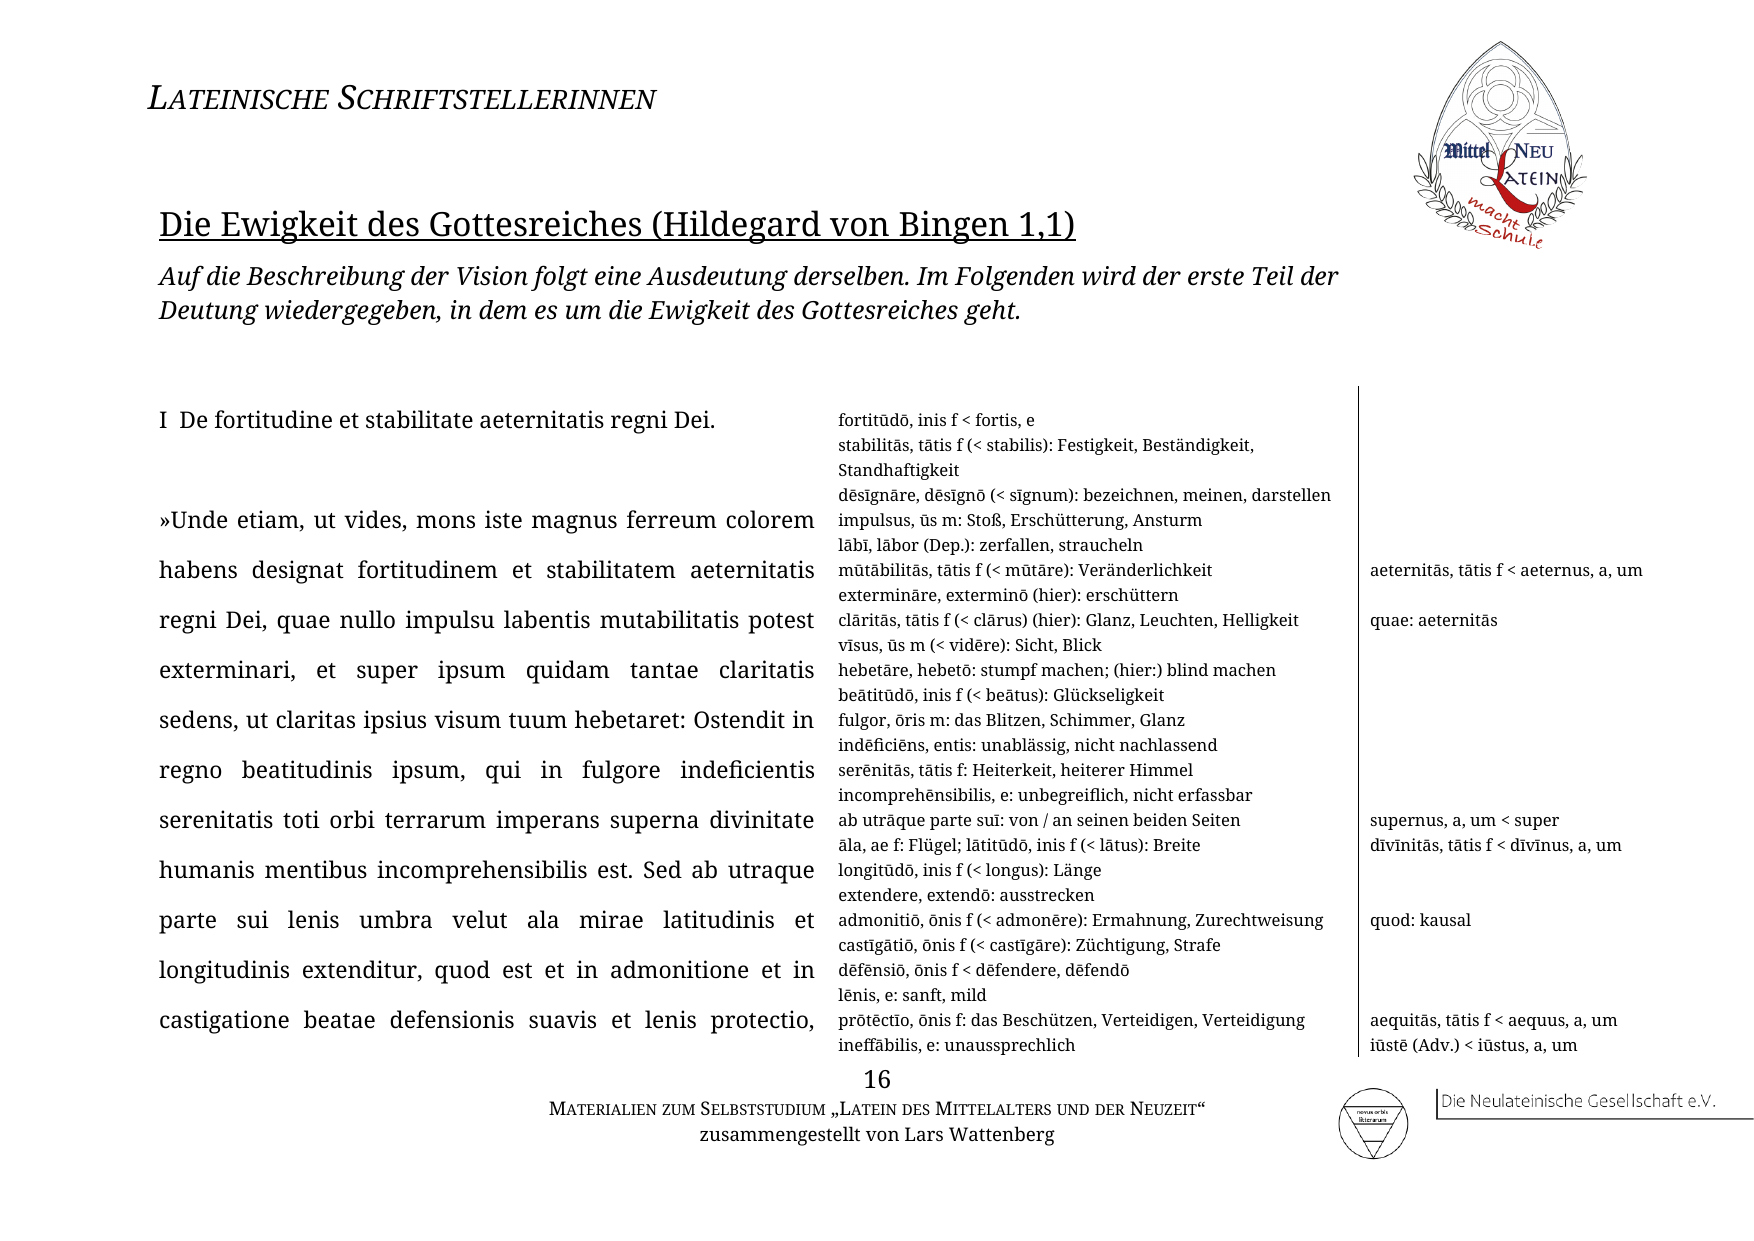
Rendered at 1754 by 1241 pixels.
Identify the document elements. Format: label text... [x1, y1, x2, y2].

table_cell Auf die Beschreibung der Vision folgt eine Ausdeutung derselben. Im Folgenden wird der erste Teil der Deutung wiedergegeben, in dem es um die Ewigkeit des Gottesreiches geht. [148, 259, 1358, 386]
table_cell I De fortitudine et stabilitate aeternitatis regni Dei. »Unde etiam, ut vides, mons iste magnus ferreum colorem habens designat fortitudinem et stabilitatem aeternitatis regni Dei, quae nullo impulsu labentis mutabilitatis potest exterminari, et super ipsum quidam tantae claritatis sedens, ut claritas ipsius visum tuum hebetaret: Ostendit in regno beatitudinis ipsum, qui in fulgore indeficientis serenitatis toti orbi terrarum imperans superna divinitate humanis mentibus incomprehensibilis est. Sed ab utraque parte sui lenis umbra velut ala mirae latitudinis et longitudinis extenditur, quod est et in admonitione et in castigatione beatae defensionis suavis et lenis protectio, [148, 386, 827, 1057]
table_header Die Ewigkeit des Gottesreiches (Hildegard von Bingen 1,1) [148, 201, 1358, 258]
table_cell [1359, 259, 1698, 386]
table_cell aeternitās, tātis f < aeternus, a, um quae: aeternitās supernus, a, um < super dīvīnitās, tātis f < dīvīnus, a, um quod: kausal aequitās, tātis f < aequus, a, um iūstē (Adv.) < iūstus, a, um [1359, 386, 1698, 1057]
table_cell fortitūdō, inis f < fortis, e stabilitās, tātis f (< stabilis): Festigkeit, Beständigkeit, Standhaftigkeit dēsīgnāre, dēsīgnō (< sīgnum): bezeichnen, meinen, darstellen impulsus, ūs m: Stoß, Erschütterung, Ansturm lābī, lābor (Dep.): zerfallen, straucheln mūtābilitās, tātis f (< mūtāre): Veränderlichkeit extermināre, exterminō (hier): erschüttern clāritās, tātis f (< clārus) (hier): Glanz, Leuchten, Helligkeit vīsus, ūs m (< vidēre): Sicht, Blick hebetāre, hebetō: stumpf machen; (hier:) blind machen beātitūdō, inis f (< beātus): Glückseligkeit fulgor, ōris m: das Blitzen, Schimmer, Glanz indēficiēns, entis: unablässig, nicht nachlassend serēnitās, tātis f: Heiterkeit, heiterer Himmel incomprehēnsibilis, e: unbegreiflich, nicht erfassbar ab utrāque parte suī: von / an seinen beiden Seiten āla, ae f: Flügel; lātitūdō, inis f (< lātus): Breite longitūdō, inis f (< longus): Länge extendere, extendō: ausstrecken admonitiō, ōnis f (< admonēre): Ermahnung, Zurechtweisung castīgātiō, ōnis f (< castīgāre): Züchtigung, Strafe dēfēnsiō, ōnis f < dēfendere, dēfendō lēnis, e: sanft, mild prōtēctīo, ōnis f: das Beschützen, Verteidigen, Verteidigung ineffābilis, e: unaussprechlich [827, 386, 1358, 1057]
table_header [1359, 201, 1698, 258]
